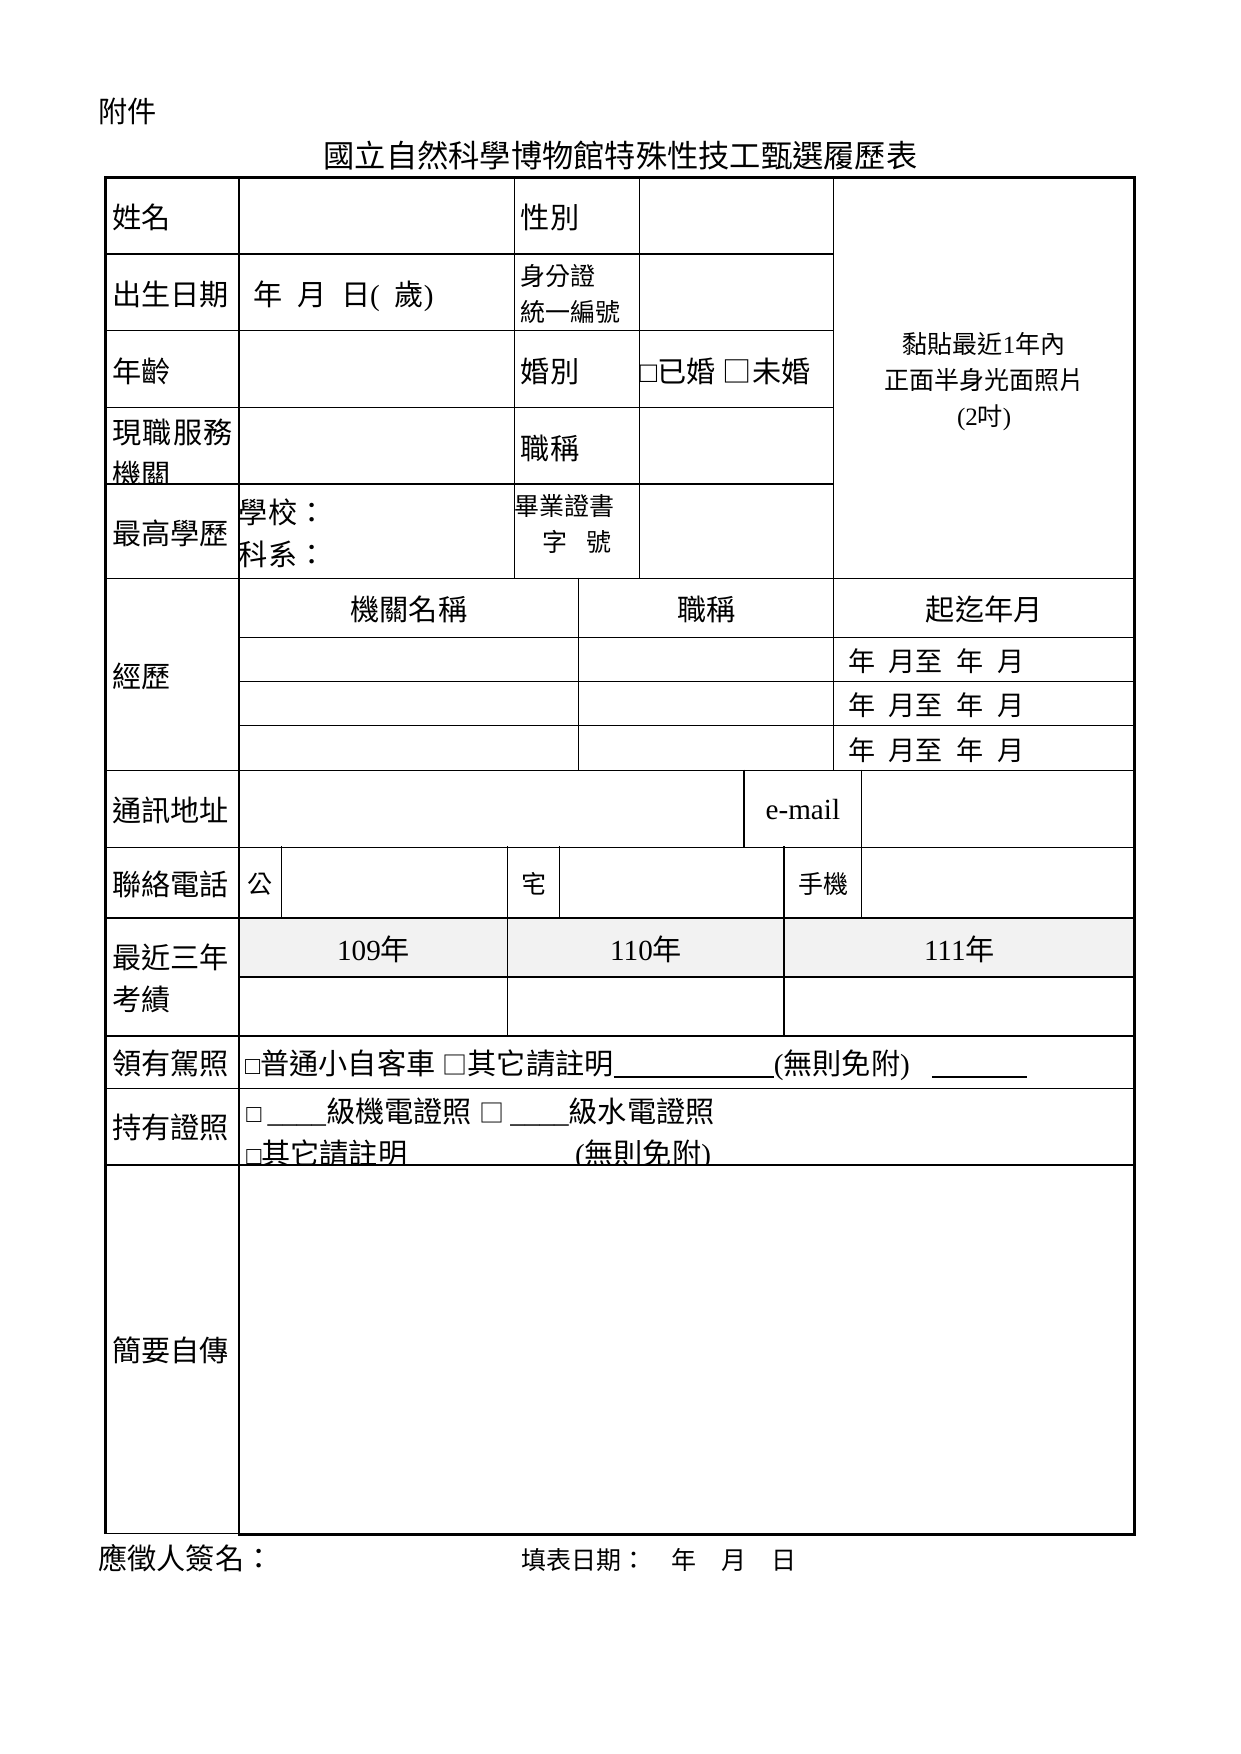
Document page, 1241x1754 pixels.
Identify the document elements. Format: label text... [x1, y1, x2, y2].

table_header 姓名 [107, 179, 238, 253]
table_cell □ ____級機電證照 □ ____級水電證照 □其它請註明 (無則免附) [240, 1089, 1133, 1164]
table_cell [579, 682, 833, 725]
table_cell 起迄年月 [834, 579, 1133, 637]
table_cell 身分證 統一編號 [515, 255, 639, 330]
table_cell [240, 331, 514, 406]
table_cell 公 [240, 848, 281, 917]
table_cell [579, 638, 833, 681]
table_cell [240, 638, 578, 681]
table_cell [240, 1210, 1133, 1256]
table_header 性別 [515, 179, 639, 253]
table_cell 學校： 科系： [240, 485, 514, 578]
table_cell 經歷 [107, 579, 238, 769]
table_cell 婚別 [515, 331, 639, 406]
table_cell 年 月至 年 月 [834, 682, 1133, 725]
table_cell 出生日期 [107, 255, 238, 330]
table_cell 機關名稱 [240, 579, 578, 637]
table_cell 領有駕照 [107, 1037, 238, 1087]
table_cell [579, 726, 833, 769]
text 應徵人簽名： 填表日期： 年 月 日 [98, 1536, 1142, 1578]
table_cell 年 月至 年 月 [834, 638, 1133, 681]
table_cell [862, 771, 1133, 846]
table_cell [240, 682, 578, 725]
table_cell [640, 255, 833, 330]
table_cell 聯絡電話 [107, 848, 238, 917]
table_cell 現職服務機關 [107, 408, 238, 483]
table_cell 職稱 [515, 408, 639, 483]
table_cell [560, 848, 783, 917]
table_cell 年 月 日( 歲) [240, 255, 514, 330]
table_cell [240, 1166, 1133, 1210]
table_cell □普通小自客車 □其它請註明 (無則免附) [240, 1037, 1133, 1087]
table_cell 年齡 [107, 331, 238, 406]
table_cell 手機 [785, 848, 861, 917]
text 附件 [98, 89, 1142, 131]
table_cell [508, 978, 783, 1035]
table_cell 110年 [508, 919, 783, 976]
table_header [640, 179, 833, 253]
table_cell [240, 726, 578, 769]
table_cell [240, 1348, 1133, 1394]
table_cell [640, 485, 833, 578]
table_cell [240, 978, 507, 1035]
table_cell 最高學歷 [107, 485, 238, 578]
text 國立自然科學博物館特殊性技工甄選履歷表 [98, 131, 1142, 176]
table_cell 最近三年 考績 [107, 919, 238, 1035]
table_header 黏貼最近1年內 正面半身光面照片 (2吋) [834, 179, 1133, 578]
table_cell 簡要自傳 [107, 1166, 238, 1532]
table_cell [240, 1256, 1133, 1302]
table_cell □已婚 □未婚 [640, 331, 833, 406]
table_cell 通訊地址 [107, 771, 238, 846]
table_cell [240, 1394, 1133, 1440]
table_cell 持有證照 [107, 1089, 238, 1164]
table_cell [240, 1440, 1133, 1486]
table_cell [240, 1302, 1133, 1348]
table_cell [785, 978, 1133, 1035]
table_cell [282, 848, 507, 917]
table_cell 109年 [240, 919, 507, 976]
table_cell 畢業證書 字 號 [515, 485, 639, 578]
table_cell [240, 1486, 1133, 1532]
table_cell 宅 [508, 848, 559, 917]
table_cell 年 月至 年 月 [834, 726, 1133, 769]
table_cell 111年 [785, 919, 1133, 976]
table_cell [240, 771, 743, 846]
table_header [240, 179, 514, 253]
table_cell [640, 408, 833, 483]
table_cell [862, 848, 1133, 917]
table_cell [240, 408, 514, 483]
table_cell e-mail [745, 771, 861, 846]
table_cell 職稱 [579, 579, 833, 637]
